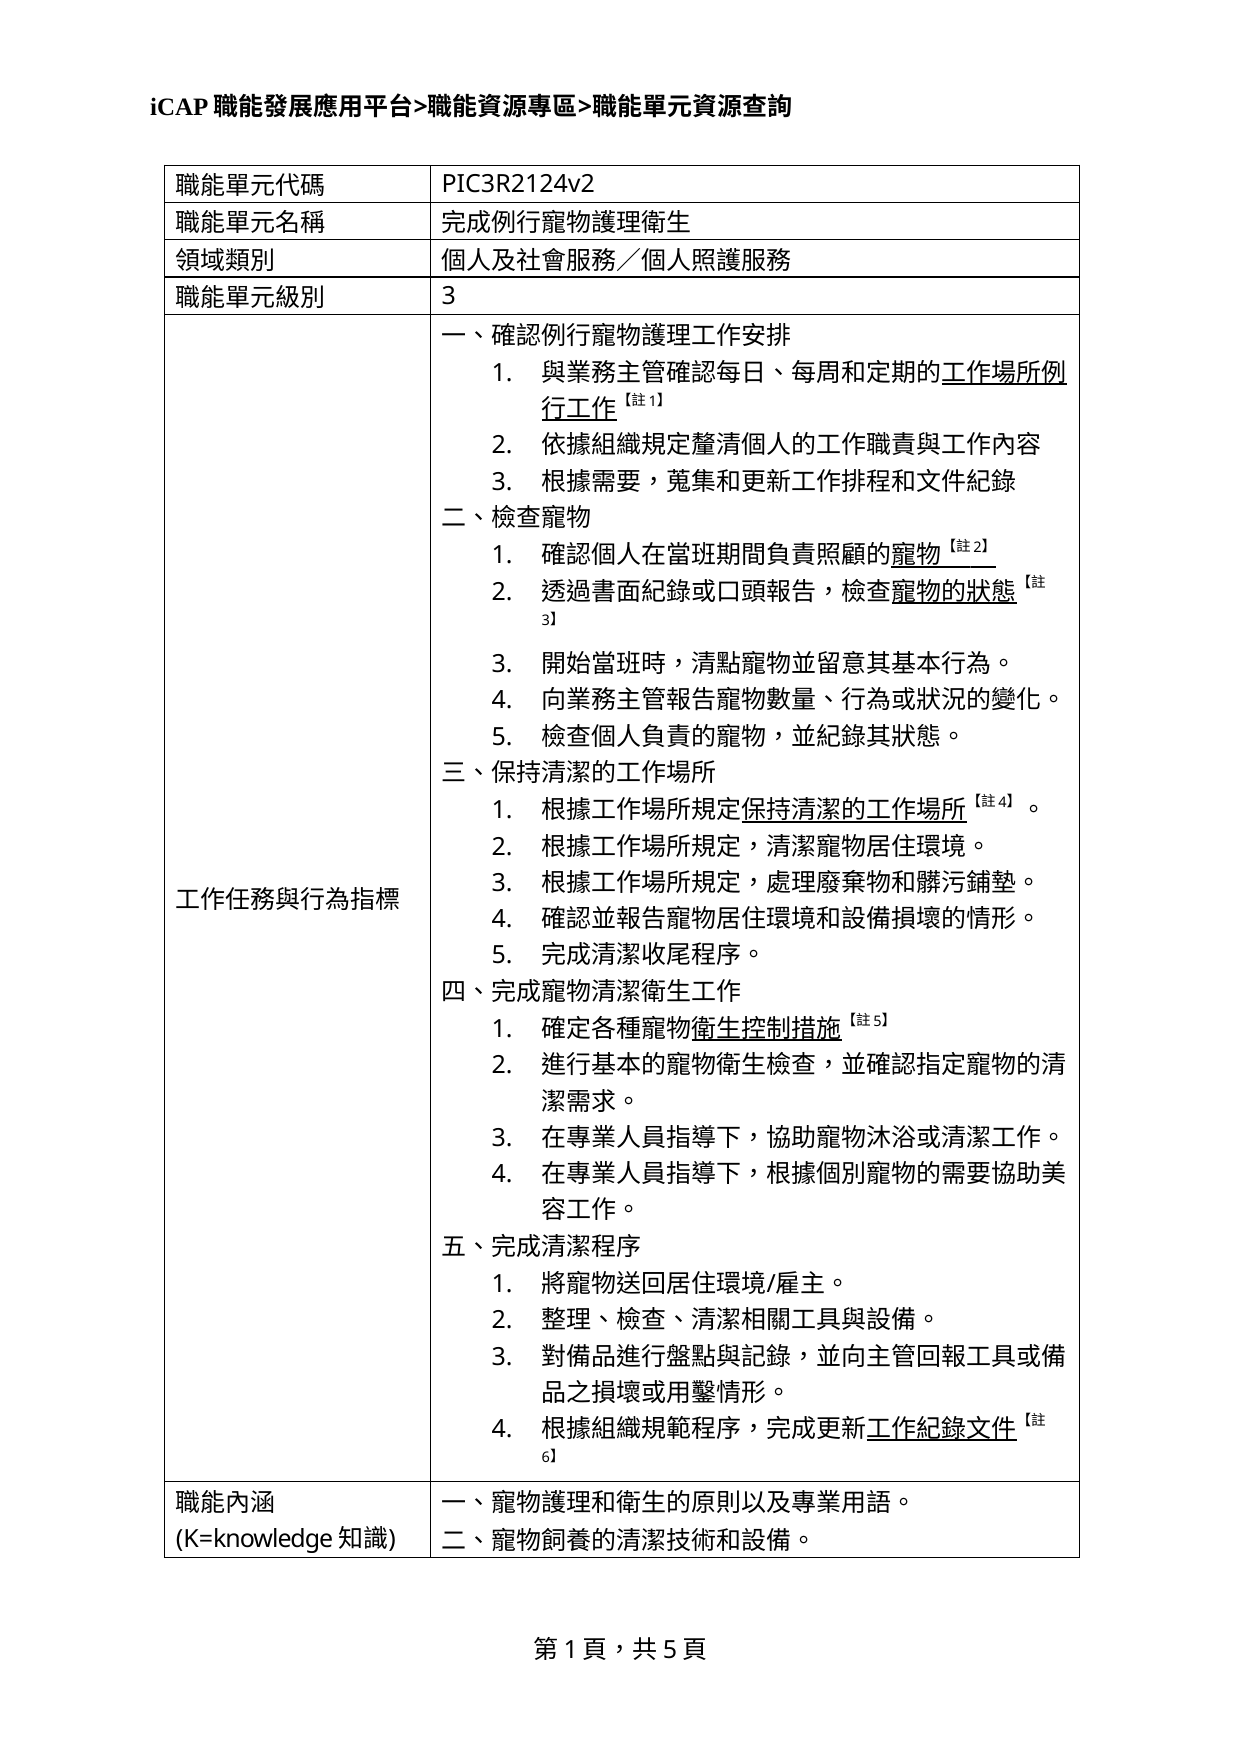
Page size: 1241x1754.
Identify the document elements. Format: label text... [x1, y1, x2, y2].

table_header PIC3R2124v2 [431, 166, 1079, 202]
table_header 職能單元代碼 [165, 166, 430, 202]
table_cell 確認例行寵物護理工作安排 與業務主管確認每日、每周和定期的工作場所例行工作【註1】 依據組織規定釐清個人的工作職責與工作內容 根據需要，蒐集和更新工作排程和文件紀錄 檢查寵物 確認個人在當班期間負責照顧的寵物【註2】 透過書面紀錄或口頭報告，檢查寵物的狀態【註3】 開始當班時，清點寵物並留意其基本行為。 向業務主管報告寵物數量、行為或狀況的變化。 檢查個人負責的寵物，並紀錄其狀態。 保持清潔的工作場所 根據工作場所規定保持清潔的工作場所【註4】。 根據工作場所規定，清潔寵物居住環境。 根據工作場所規定，處理廢棄物和髒污鋪墊。 確認並報告寵物居住環境和設備損壞的情形。 完成清潔收尾程序。 完成寵物清潔衛生工作 確定各種寵物衛生控制措施【註5】 進行基本的寵物衛生檢查，並確認指定寵物的清潔需求。 在專業人員指導下，協助寵物沐浴或清潔工作。 在專業人員指導下，根據個別寵物的需要協助美容工作。 完成清潔程序 將寵物送回居住環境/雇主。 整理、檢查、清潔相關工具與設備。 對備品進行盤點與記錄，並向主管回報工具或備品之損壞或用鑿情形。 根據組織規範程序，完成更新工作紀錄文件【註6】 [431, 315, 1079, 1481]
table_cell 3 [431, 278, 1079, 314]
table_cell 職能內涵 (K=knowledge知識) [165, 1482, 430, 1557]
table_cell 寵物護理和衛生的原則以及專業用語。 寵物飼養的清潔技術和設備。 辨識寵物的特質和行為，以降低照顧和清潔過程中，寵物和工作人員的危險和風險。 認識基本的寵物美容工具和設備。 辨識物種特徵、年齡、衛生狀況和社會需求等基本知識。 常見寵物疾病、傷害，以及其他寵物衛生和福利的相關知識。 在照顧和處理年幼、生病、受傷寵物過程中的異常反應徵狀。 相關法令與組織規範，包括動物保護、職業衛生安全、廢棄物處理和緊急程序。 在觀察、測量、治療和決定寵物護理方式時需考量的寵物福利和道德原則。 化學品和清潔劑的安全使用方式 [431, 1482, 1079, 1557]
table_cell 職能單元級別 [165, 278, 430, 314]
table_cell 個人及社會服務／個人照護服務 [431, 240, 1079, 276]
table_cell 完成例行寵物護理衛生 [431, 203, 1079, 239]
table_cell 工作任務與行為指標 [165, 315, 430, 1481]
table_cell 職能單元名稱 [165, 203, 430, 239]
table_cell 領域類別 [165, 240, 430, 276]
